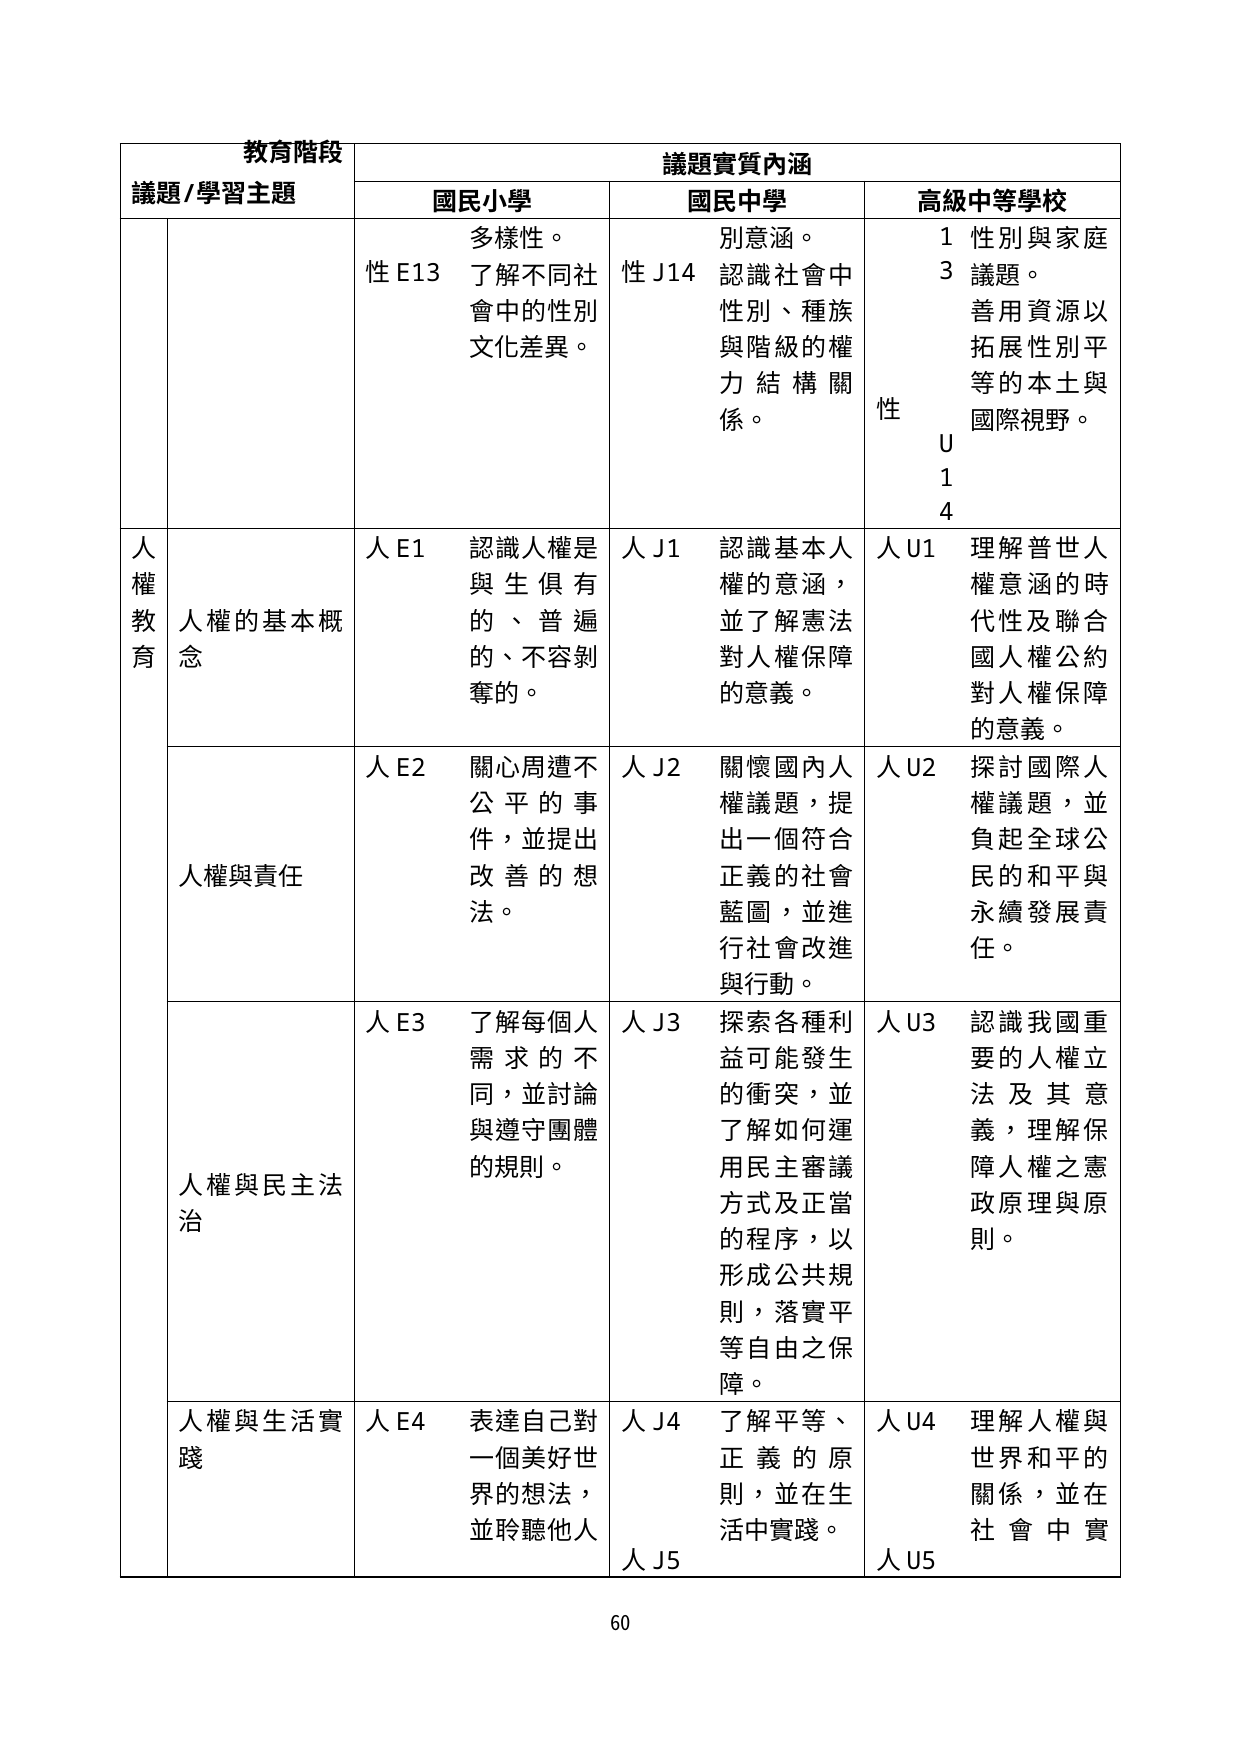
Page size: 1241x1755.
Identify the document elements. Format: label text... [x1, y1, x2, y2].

table_header 教育階段 議題/學習主題 [121, 144, 354, 218]
table_cell 人E3 [355, 1002, 458, 1401]
table_cell 性別與家庭議題。 善用資源以拓展性別平等的本土與國際視野。 [959, 219, 1120, 528]
table_cell 人權與責任 [168, 747, 354, 1001]
table_cell [168, 219, 354, 528]
table_cell 人E4 [355, 1402, 458, 1576]
table_cell 探討國際人權議題，並負起全球公民的和平與永續發展責任。 [959, 747, 1120, 1001]
table_cell 認識我國重要的人權立法及其意義，理解保障人權之憲政原理與原則。 [959, 1002, 1120, 1401]
table_cell 人J4 人J5 [610, 1402, 708, 1576]
table_cell 人E1 [355, 529, 458, 746]
table_cell [121, 219, 167, 528]
table_cell 多樣性。 了解不同社會中的性別文化差異。 [458, 219, 609, 528]
table_cell 別意涵。 認識社會中性別、種族與階級的權力結構關係。 [708, 219, 864, 528]
table_cell 國民中學 [610, 182, 864, 218]
table_cell 探索各種利益可能發生的衝突，並了解如何運用民主審議方式及正當的程序，以形成公共規則，落實平等自由之保障。 [708, 1002, 864, 1401]
table_cell 人權的基本概念 [168, 529, 354, 746]
table_cell 人權與生活實踐 [168, 1402, 354, 1576]
table_cell 關心周遭不公平的事件，並提出改善的想法。 [458, 747, 609, 1001]
table_cell 性E13 [355, 219, 458, 528]
table_cell 人E2 [355, 747, 458, 1001]
table_cell 性J14 [610, 219, 708, 528]
table_cell 人權與民主法治 [168, 1002, 354, 1401]
table_cell 理解普世人權意涵的時代性及聯合國人權公約對人權保障的意義。 [959, 529, 1120, 746]
table_cell 人J2 [610, 747, 708, 1001]
table_cell 認識基本人權的意涵，並了解憲法對人權保障的意義。 [708, 529, 864, 746]
table_cell 人U4 人U5 [865, 1402, 959, 1576]
table_cell 表達自己對一個美好世界的想法，並聆聽他人 [458, 1402, 609, 1576]
table_cell 高級中等學校 [865, 182, 1120, 218]
table_header 議題實質內涵 [355, 144, 1120, 181]
table_cell 人U1 [865, 529, 959, 746]
table_cell 13 性U14 [865, 219, 959, 528]
table_cell 了解平等、正義的原則，並在生活中實踐。 [708, 1402, 864, 1576]
table_cell 人U2 [865, 747, 959, 1001]
table_cell 人權教育 [121, 529, 167, 1576]
table_cell 人J1 [610, 529, 708, 746]
table_cell 理解人權與世界和平的關係，並在社會中實 [959, 1402, 1120, 1576]
table_cell 人U3 [865, 1002, 959, 1401]
table_cell 關懷國內人權議題，提出一個符合正義的社會藍圖，並進行社會改進與行動。 [708, 747, 864, 1001]
table_cell 了解每個人需求的不同，並討論與遵守團體的規則。 [458, 1002, 609, 1401]
table_cell 人J3 [610, 1002, 708, 1401]
table_cell 國民小學 [355, 182, 609, 218]
table_cell 認識人權是與生俱有的、普遍的、不容剝奪的。 [458, 529, 609, 746]
